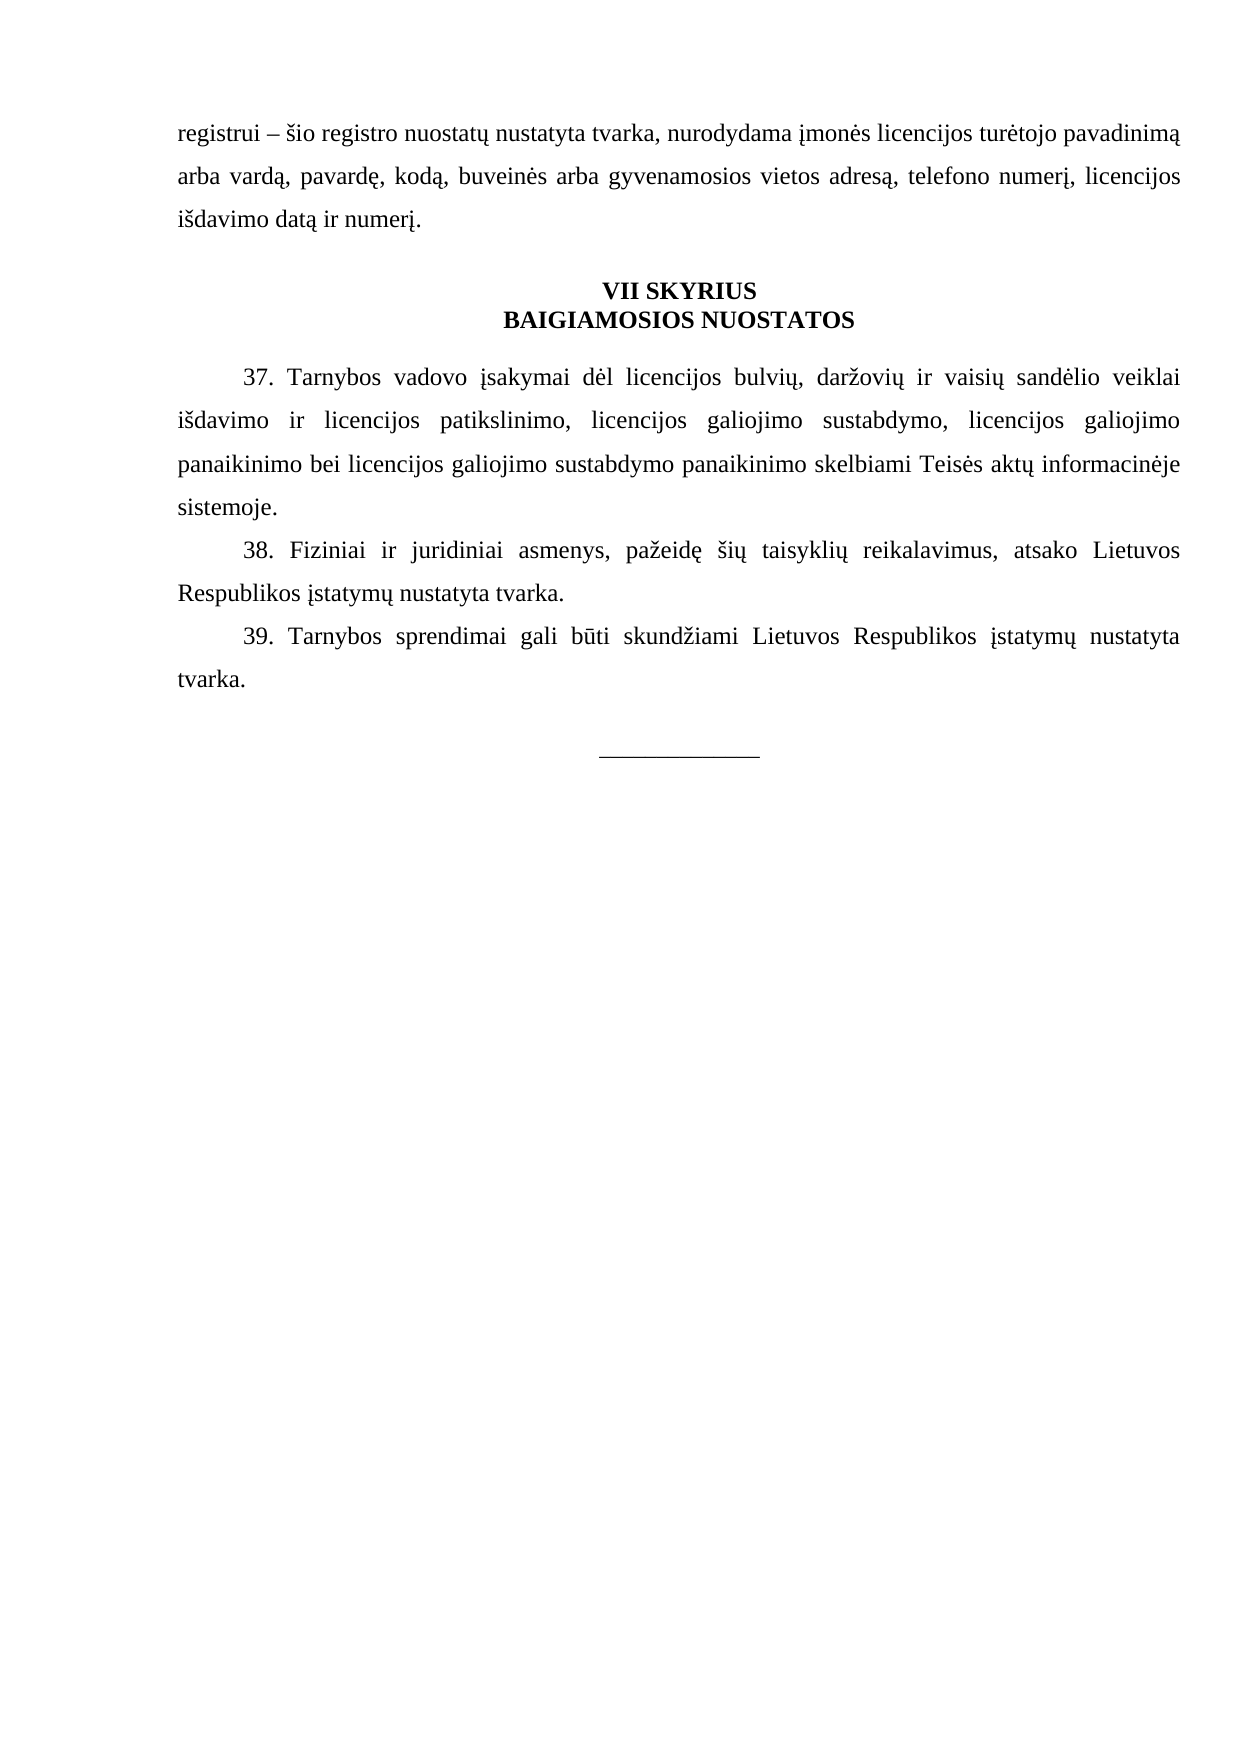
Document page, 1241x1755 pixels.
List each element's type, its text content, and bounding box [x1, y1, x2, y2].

text BAIGIAMOSIOS NUOSTATOS [177, 305, 1181, 334]
text registrui – šio registro nuostatų nustatyta tvarka, nurodydama įmonės licencijos turėtojo pavadinimą arba vardą, pavardę, kodą, buveinės arba gyvenamosios vietos adresą, telefono numerį, licencijos išdavimo datą ir numerį. [177, 118, 1181, 233]
text VII SKYRIUS [177, 276, 1181, 305]
text 39. Tarnybos sprendimai gali būti skundžiami Lietuvos Respublikos įstatymų nustatyta tvarka. [177, 621, 1181, 693]
text ______________ [177, 734, 1181, 760]
text 38. Fiziniai ir juridiniai asmenys, pažeidę šių taisyklių reikalavimus, atsako Lietuvos Respublikos įstatymų nustatyta tvarka. [177, 535, 1181, 607]
text 37. Tarnybos vadovo įsakymai dėl licencijos bulvių, daržovių ir vaisių sandėlio veiklai išdavimo ir licencijos patikslinimo, licencijos galiojimo sustabdymo, licencijos galiojimo panaikinimo bei licencijos galiojimo sustabdymo panaikinimo skelbiami Teisės aktų informacinėje sistemoje. [177, 362, 1181, 521]
